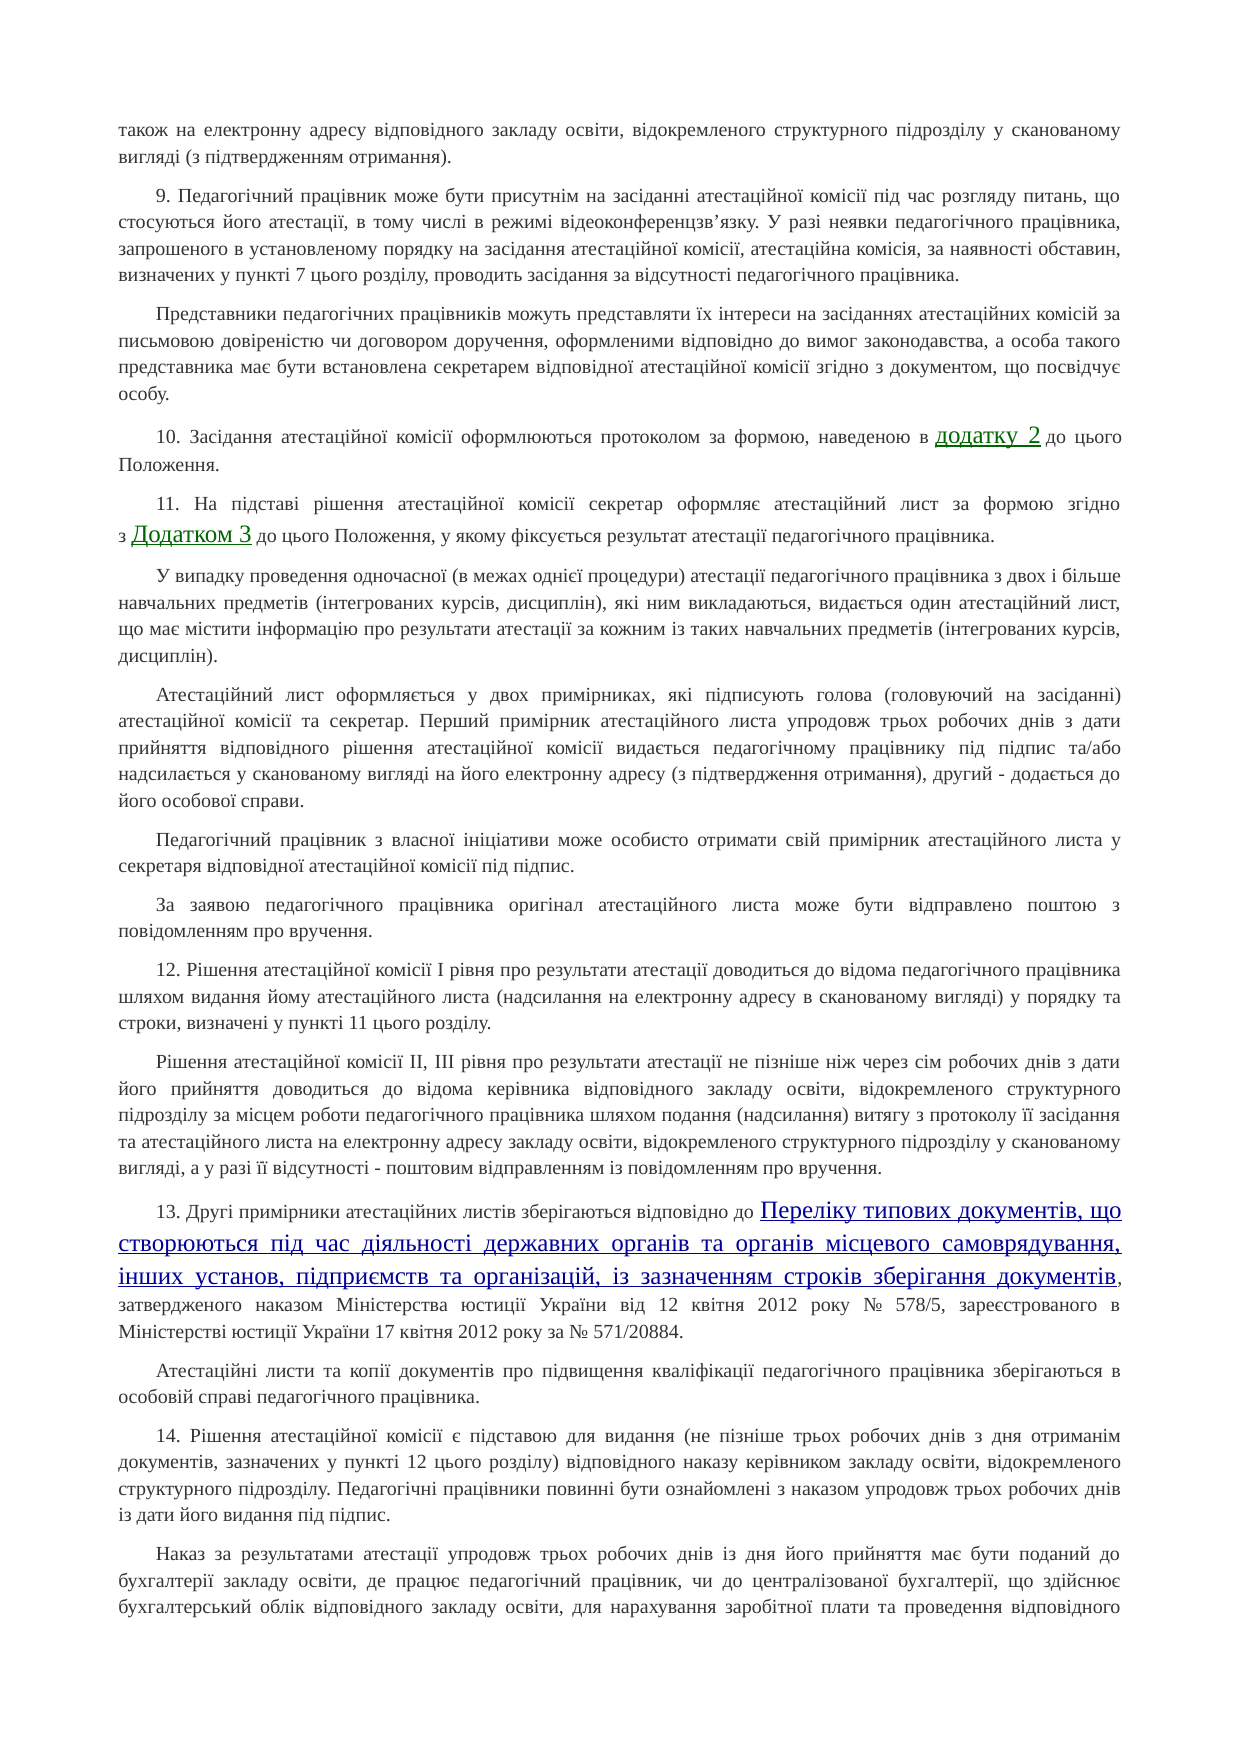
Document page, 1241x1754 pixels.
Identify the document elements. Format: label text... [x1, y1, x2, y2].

text 14. Рішення атестаційної комісії є підставою для видання (не пізніше трьох робочих днів з дня отриманім документів, зазначених у пункті 12 цього розділу) відповідного наказу керівником закладу освіти, відокремленого структурного підрозділу. Педагогічні працівники повинні бути ознайомлені з наказом упродовж трьох робочих днів із дати його видання під підпис. [118, 1424, 1122, 1526]
text За заявою педагогічного працівника оригінал атестаційного листа може бути відправлено поштою з повідомленням про вручення. [118, 893, 1122, 942]
text 10. Засідання атестаційної комісії оформлюються протоколом за формою, наведеною в додатку 2 до цього Положення. [118, 420, 1122, 475]
text 11. На підставі рішення атестаційної комісії секретар оформляє атестаційний лист за формою згідно з Додатком 3 до цього Положення, у якому фіксується результат атестації педагогічного працівника. [118, 491, 1122, 547]
text Рішення атестаційної комісії II, III рівня про результати атестації не пізніше ніж через сім робочих днів з дати його прийняття доводиться до відома керівника відповідного закладу освіти, відокремленого структурного підрозділу за місцем роботи педагогічного працівника шляхом подання (надсилання) витягу з протоколу її засідання та атестаційного листа на електронну адресу закладу освіти, відокремленого структурного підрозділу у сканованому вигляді, а у разі її відсутності - поштовим відправленням із повідомленням про вручення. [118, 1050, 1122, 1179]
text У випадку проведення одночасної (в межах однієї процедури) атестації педагогічного працівника з двох і більше навчальних предметів (інтегрованих курсів, дисциплін), які ним викладаються, видається один атестаційний лист, що має містити інформацію про результати атестації за кожним із таких навчальних предметів (інтегрованих курсів, дисциплін). [118, 564, 1122, 667]
text Наказ за результатами атестації упродовж трьох робочих днів із дня його прийняття має бути поданий до бухгалтерії закладу освіти, де працює педагогічний працівник, чи до централізованої бухгалтерії, що здійснює бухгалтерський облік відповідного закладу освіти, для нарахування заробітної плати та проведення відповідного [118, 1542, 1122, 1618]
text інших установ, підприємств та організацій, із зазначенням строків зберігання документів, затвердженого наказом Міністерства юстиції України від 12 квітня 2012 року № 578/5, зареєстрованого в Міністерстві юстиції України 17 квітня 2012 року за № 571/20884. [118, 1254, 1122, 1342]
text Педагогічний працівник з власної ініціативи може особисто отримати свій примірник атестаційного листа у секретаря відповідної атестаційної комісії під підпис. [118, 827, 1122, 877]
text 9. Педагогічний працівник може бути присутнім на засіданні атестаційної комісії під час розгляду питань, що стосуються його атестації, в тому числі в режимі відеоконференцзв’язку. У разі неявки педагогічного працівника, запрошеного в установленому порядку на засідання атестаційної комісії, атестаційна комісія, за наявності обставин, визначених у пункті 7 цього розділу, проводить засідання за відсутності педагогічного працівника. [118, 183, 1122, 286]
text Представники педагогічних працівників можуть представляти їх інтереси на засіданнях атестаційних комісій за письмовою довіреністю чи договором доручення, оформленими відповідно до вимог законодавства, а особа такого представника має бути встановлена секретарем відповідної атестаційної комісії згідно з документом, що посвідчує особу. [118, 302, 1122, 404]
text 13. Другі примірники атестаційних листів зберігаються відповідно до Переліку типових документів, що створюються під час діяльності державних органів та органів місцевого самоврядування, [118, 1195, 1122, 1253]
text Атестаційні листи та копії документів про підвищення кваліфікації педагогічного працівника зберігаються в особовій справі педагогічного працівника. [118, 1358, 1122, 1408]
text також на електронну адресу відповідного закладу освіти, відокремленого структурного підрозділу у сканованому вигляді (з підтвердженням отримання). [118, 118, 1122, 168]
text 12. Рішення атестаційної комісії I рівня про результати атестації доводиться до відома педагогічного працівника шляхом видання йому атестаційного листа (надсилання на електронну адресу в сканованому вигляді) у порядку та строки, визначені у пункті 11 цього розділу. [118, 958, 1122, 1034]
text Атестаційний лист оформляється у двох примірниках, які підписують голова (головуючий на засіданні) атестаційної комісії та секретар. Перший примірник атестаційного листа упродовж трьох робочих днів з дати прийняття відповідного рішення атестаційної комісії видається педагогічному працівнику під підпис та/або надсилається у сканованому вигляді на його електронну адресу (з підтвердження отримання), другий - додається до його особової справи. [118, 682, 1122, 811]
